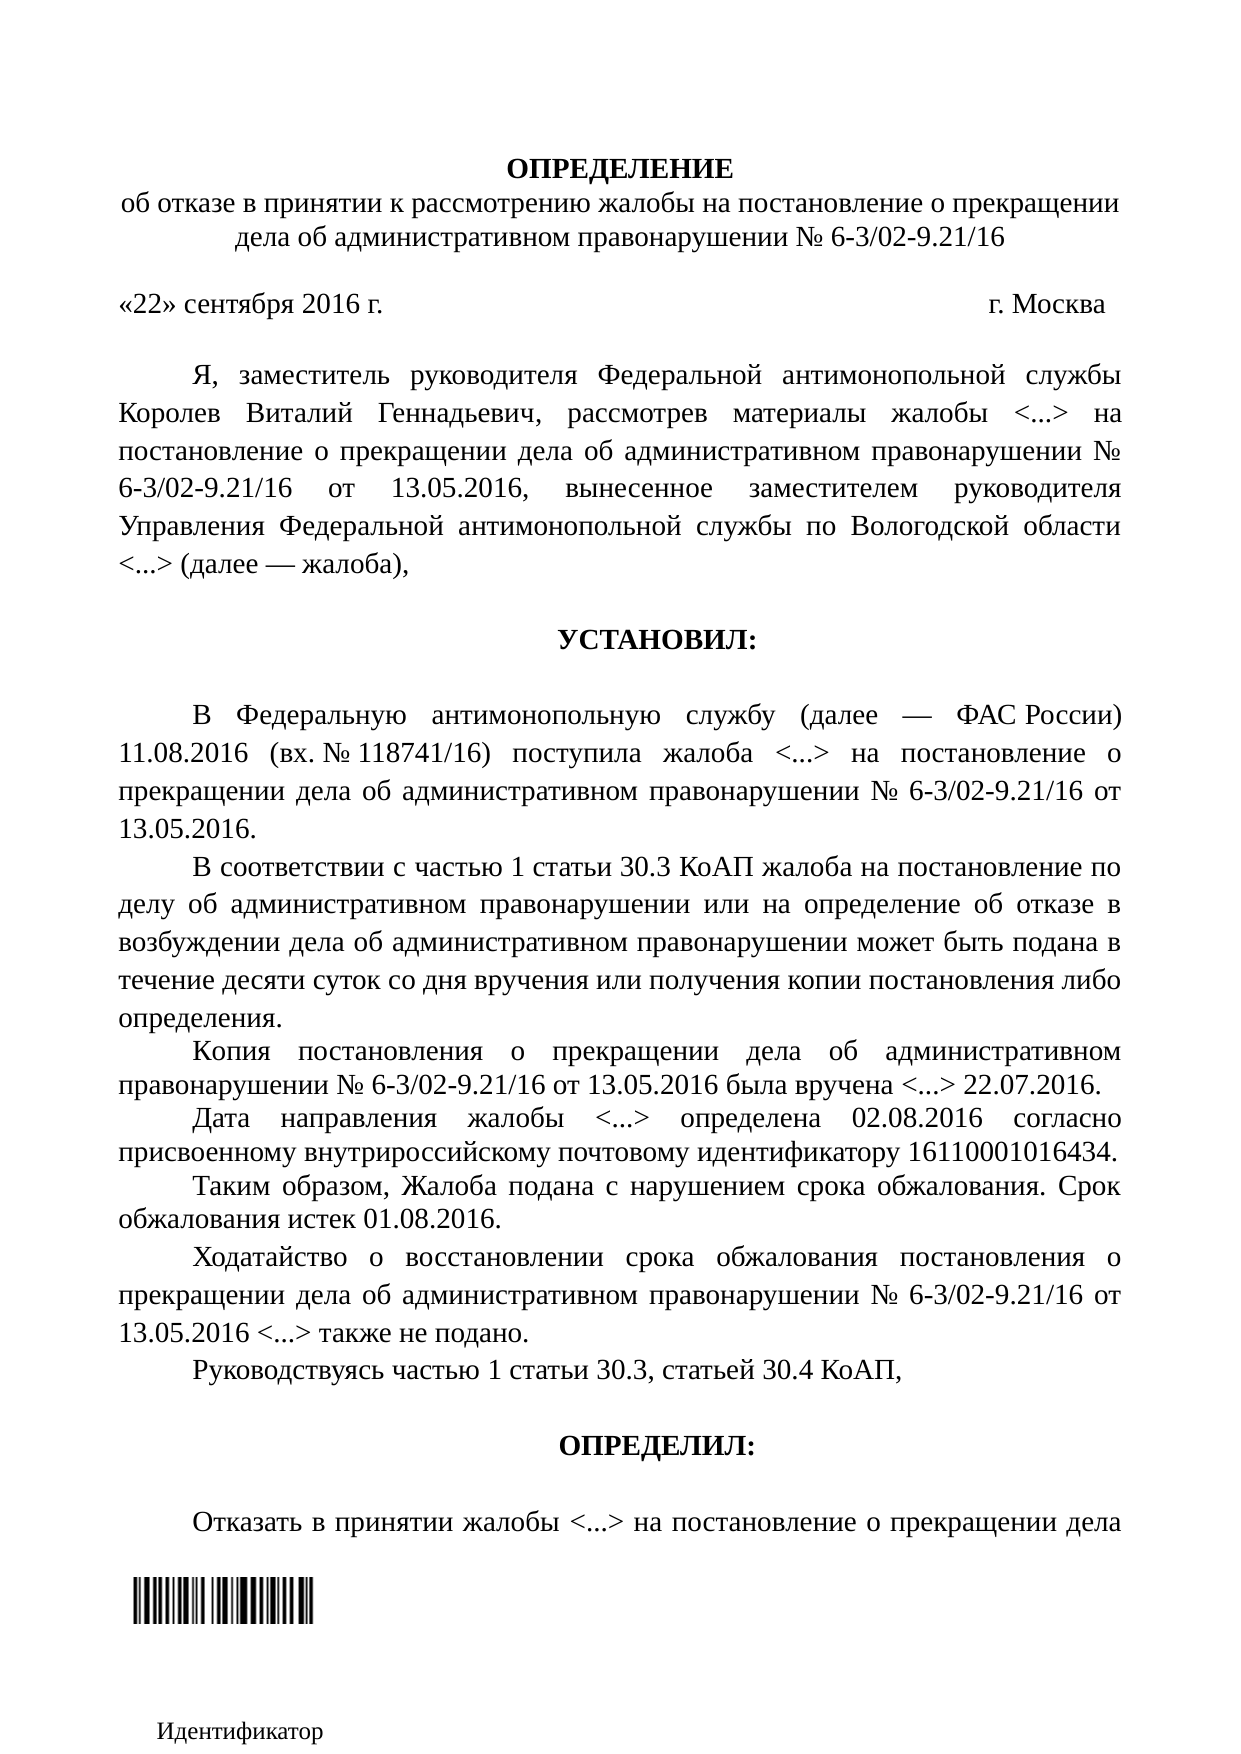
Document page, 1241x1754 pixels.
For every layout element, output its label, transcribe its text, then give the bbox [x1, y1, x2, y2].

text Копия постановления о прекращении дела об административном правонарушении № 6-3/02-9.21/16 от 13.05.2016 была вручена <...> 22.07.2016. [118, 1033, 1122, 1101]
text УСТАНОВИЛ: [118, 618, 1122, 655]
text Отказать в принятии жалобы <...> на постановление о прекращении дела [118, 1499, 1122, 1537]
text Я, заместитель руководителя Федеральной антимонопольной службы Королев Виталий Геннадьевич, рассмотрев материалы жалобы <...> на постановление о прекращении дела об административном правонарушении № 6-3/02-9.21/16 от 13.05.2016, вынесенное заместителем руководителя Управления Федеральной антимонопольной службы по Вологодской области <...> (далее — жалоба), [118, 353, 1122, 580]
text «22» сентября 2016 г. г. Москва [118, 286, 1122, 319]
text Ходатайство о восстановлении срока обжалования постановления о прекращении дела об административном правонарушении № 6-3/02-9.21/16 от 13.05.2016 <...> также не подано. [118, 1235, 1122, 1348]
text Дата направления жалобы <...> определена 02.08.2016 согласно присвоенному внутрироссийскому почтовому идентификатору 16110001016434. [118, 1101, 1122, 1168]
text Таким образом, Жалоба подана с нарушением срока обжалования. Срок обжалования истек 01.08.2016. [118, 1168, 1122, 1235]
text ОПРЕДЕЛЕНИЕ [118, 152, 1122, 185]
text об отказе в принятии к рассмотрению жалобы на постановление о прекращении дела об административном правонарушении № 6-3/02-9.21/16 [118, 185, 1122, 252]
picture [118, 1577, 331, 1624]
text В Федеральную антимонопольную службу (далее — ФАС России) 11.08.2016 (вх. № 118741/16) поступила жалоба <...> на постановление о прекращении дела об административном правонарушении № 6-3/02-9.21/16 от 13.05.2016. [118, 693, 1122, 844]
text Руководствуясь частью 1 статьи 30.3, статьей 30.4 КоАП, [118, 1348, 1122, 1386]
text ОПРЕДЕЛИЛ: [118, 1424, 1122, 1462]
text В соответствии с частью 1 статьи 30.3 КоАП жалоба на постановление по делу об административном правонарушении или на определение об отказе в возбуждении дела об административном правонарушении может быть подана в течение десяти суток со дня вручения или получения копии постановления либо определения. [118, 844, 1122, 1033]
